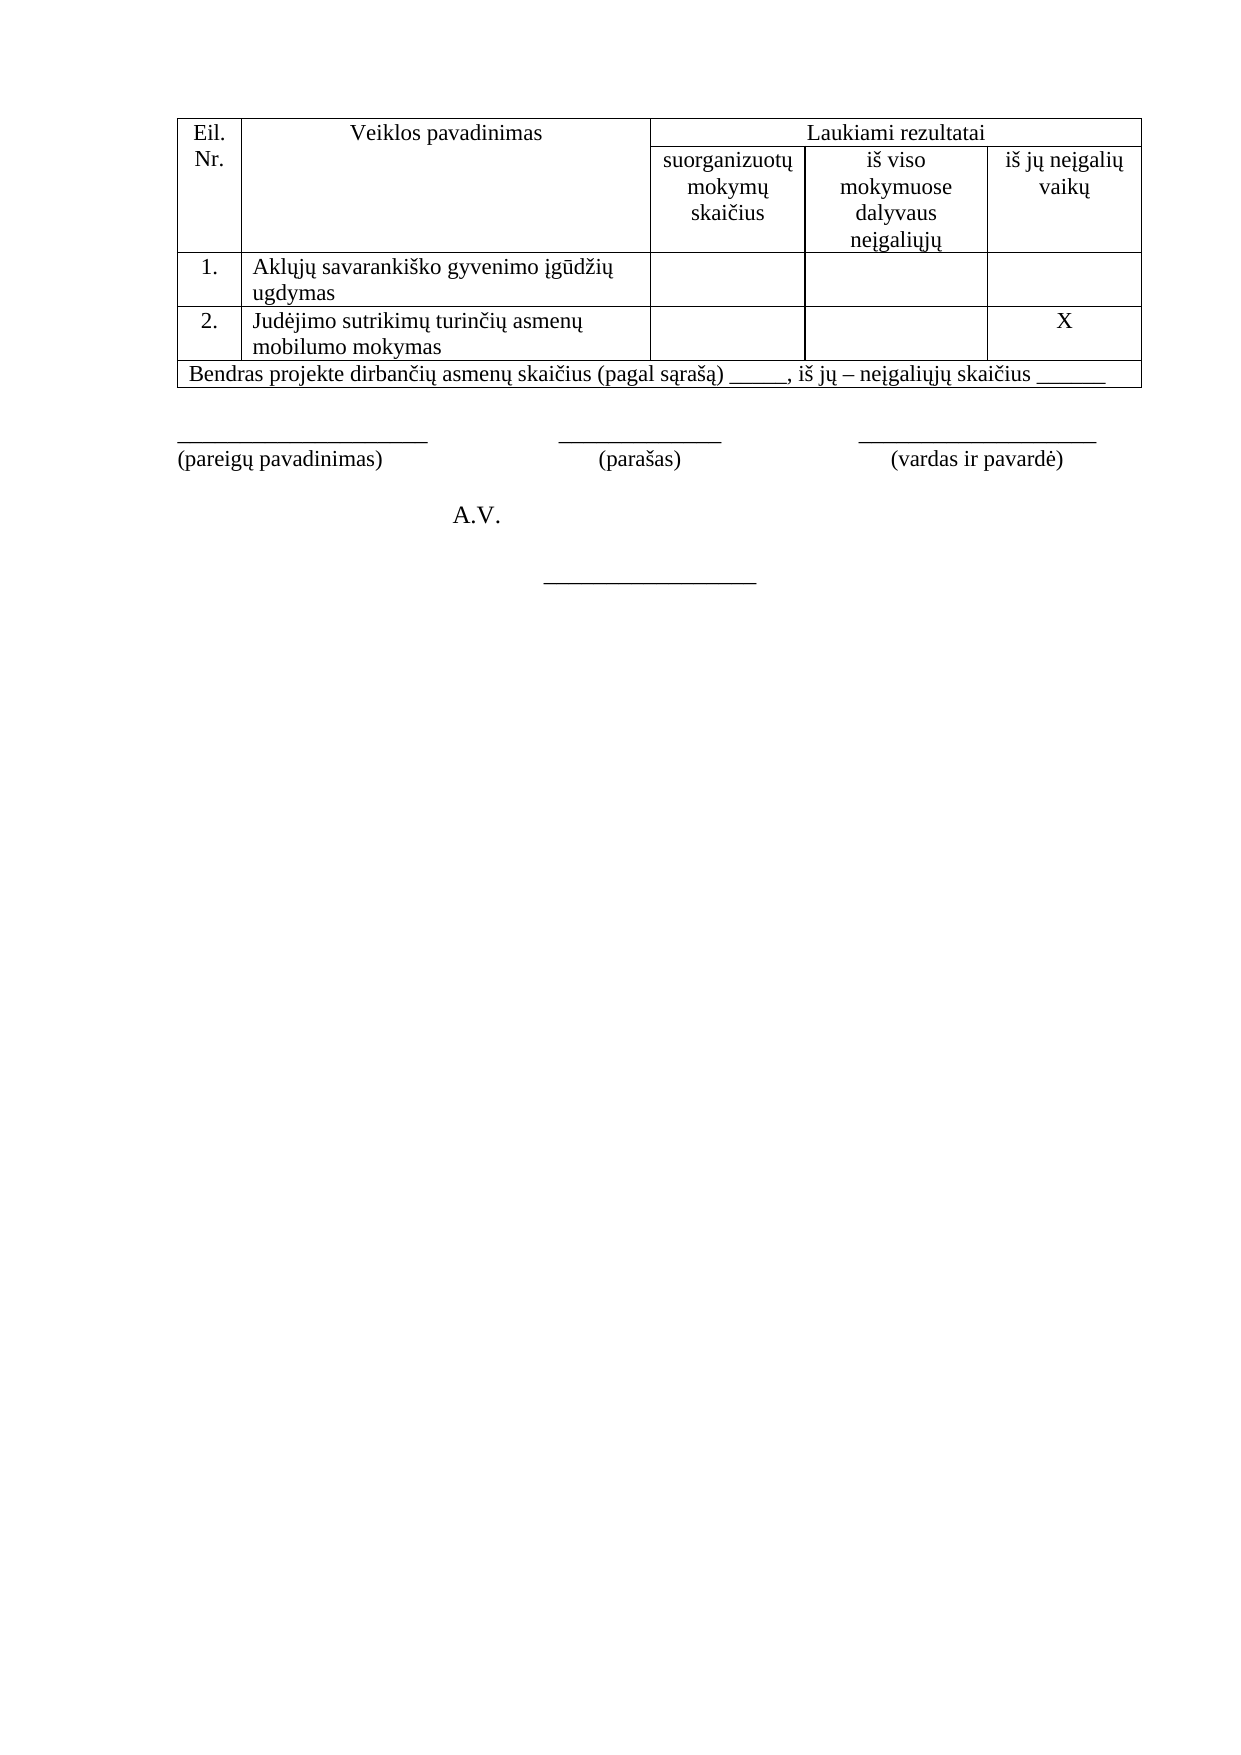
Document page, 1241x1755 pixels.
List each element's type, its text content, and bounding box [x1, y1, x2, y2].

table_cell 2. [178, 307, 241, 359]
text ____________________ _____________ ___________________ [177, 417, 1122, 445]
table_cell iš viso mokymuose dalyvaus neįgaliųjų [806, 147, 987, 252]
text (pareigų pavadinimas) (parašas) (vardas ir pavardė) [177, 445, 1122, 472]
table_cell iš jų neįgalių vaikų [988, 147, 1141, 252]
text _________________ [177, 558, 1122, 587]
table_header Veiklos pavadinimas [242, 119, 650, 252]
table_cell Judėjimo sutrikimų turinčių asmenų mobilumo mokymas [242, 307, 650, 359]
table_cell 1. [178, 253, 241, 306]
table_header Eil.Nr. [178, 119, 241, 252]
text A.V. [452, 501, 1122, 529]
table_cell [651, 253, 804, 306]
table_cell suorganizuotų mokymų skaičius [651, 147, 804, 252]
table_cell [651, 307, 804, 359]
table_header Laukiami rezultatai [651, 119, 1141, 146]
table_cell X [988, 307, 1141, 359]
table_cell [988, 253, 1141, 306]
table_cell [806, 253, 987, 306]
table_cell Aklųjų savarankiško gyvenimo įgūdžių ugdymas [242, 253, 650, 306]
table_cell [806, 307, 987, 359]
table_cell Bendras projekte dirbančių asmenų skaičius (pagal sąrašą) _____, iš jų – neįgaliųjų skaičius ______ [178, 361, 1141, 387]
